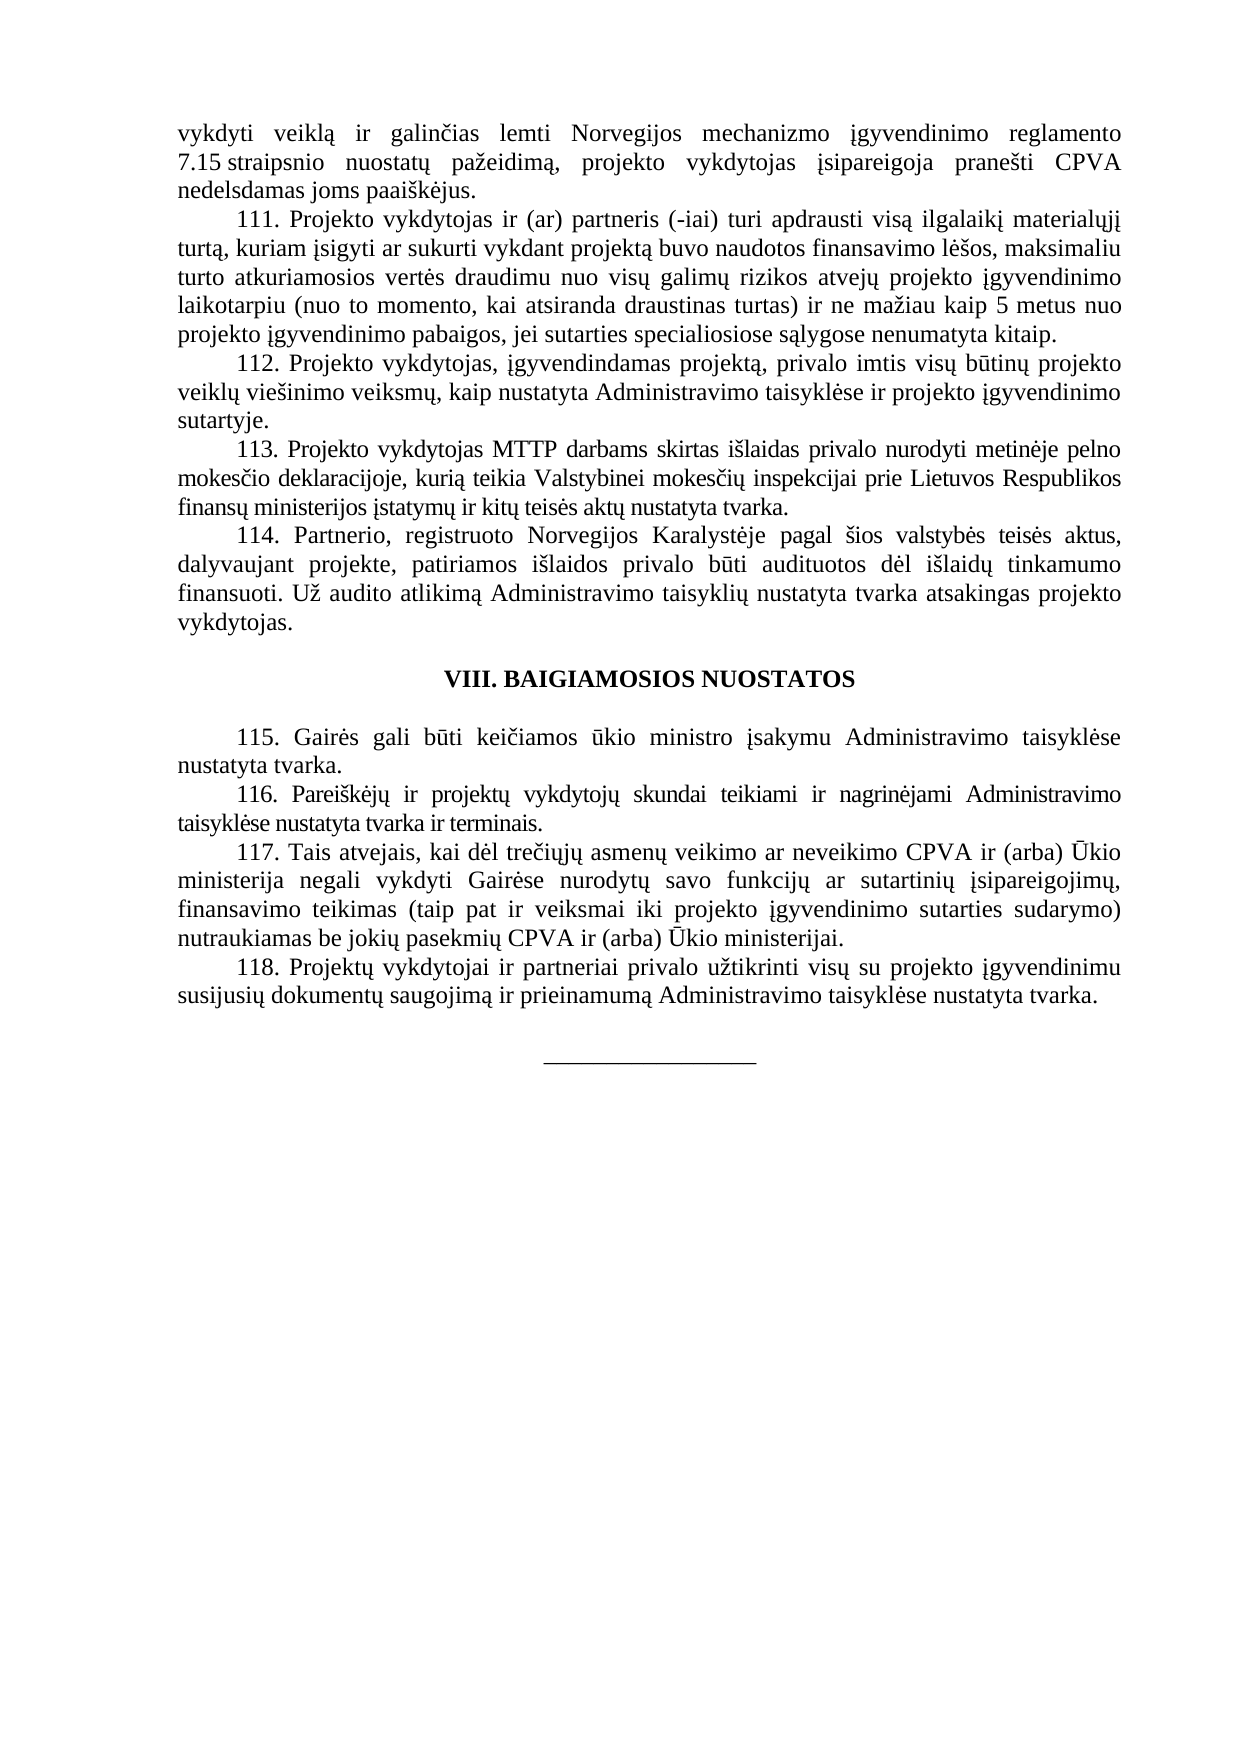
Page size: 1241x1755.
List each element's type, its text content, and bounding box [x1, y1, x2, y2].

text 117. Tais atvejais, kai dėl trečiųjų asmenų veikimo ar neveikimo CPVA ir (arba) Ūkio ministerija negali vykdyti Gairėse nurodytų savo funkcijų ar sutartinių įsipareigojimų, finansavimo teikimas (taip pat ir veiksmai iki projekto įgyvendinimo sutarties sudarymo) nutraukiamas be jokių pasekmių CPVA ir (arba) Ūkio ministerijai. [177, 837, 1122, 952]
text VIII. BAIGIAMOSIOS NUOSTATOS [177, 664, 1122, 693]
text vykdyti veiklą ir galinčias lemti Norvegijos mechanizmo įgyvendinimo reglamento 7.15 straipsnio nuostatų pažeidimą, projekto vykdytojas įsipareigoja pranešti CPVA nedelsdamas joms paaiškėjus. [177, 118, 1122, 204]
text 118. Projektų vykdytojai ir partneriai privalo užtikrinti visų su projekto įgyvendinimu susijusių dokumentų saugojimą ir prieinamumą Administravimo taisyklėse nustatyta tvarka. [177, 952, 1122, 1009]
text 114. Partnerio, registruoto Norvegijos Karalystėje pagal šios valstybės teisės aktus, dalyvaujant projekte, patiriamos išlaidos privalo būti audituotos dėl išlaidų tinkamumo finansuoti. Už audito atlikimą Administravimo taisyklių nustatyta tvarka atsakingas projekto vykdytojas. [177, 521, 1122, 636]
text _________________ [177, 1038, 1122, 1067]
text 115. Gairės gali būti keičiamos ūkio ministro įsakymu Administravimo taisyklėse nustatyta tvarka. [177, 722, 1122, 779]
text 113. Projekto vykdytojas MTTP darbams skirtas išlaidas privalo nurodyti metinėje pelno mokesčio deklaracijoje, kurią teikia Valstybinei mokesčių inspekcijai prie Lietuvos Respublikos finansų ministerijos įstatymų ir kitų teisės aktų nustatyta tvarka. [177, 434, 1122, 521]
text 111. Projekto vykdytojas ir (ar) partneris (-iai) turi apdrausti visą ilgalaikį materialųjį turtą, kuriam įsigyti ar sukurti vykdant projektą buvo naudotos finansavimo lėšos, maksimaliu turto atkuriamosios vertės draudimu nuo visų galimų rizikos atvejų projekto įgyvendinimo laikotarpiu (nuo to momento, kai atsiranda draustinas turtas) ir ne mažiau kaip 5 metus nuo projekto įgyvendinimo pabaigos, jei sutarties specialiosiose sąlygose nenumatyta kitaip. [177, 204, 1122, 348]
text 116. Pareiškėjų ir projektų vykdytojų skundai teikiami ir nagrinėjami Administravimo taisyklėse nustatyta tvarka ir terminais. [177, 779, 1122, 837]
text 112. Projekto vykdytojas, įgyvendindamas projektą, privalo imtis visų būtinų projekto veiklų viešinimo veiksmų, kaip nustatyta Administravimo taisyklėse ir projekto įgyvendinimo sutartyje. [177, 348, 1122, 434]
